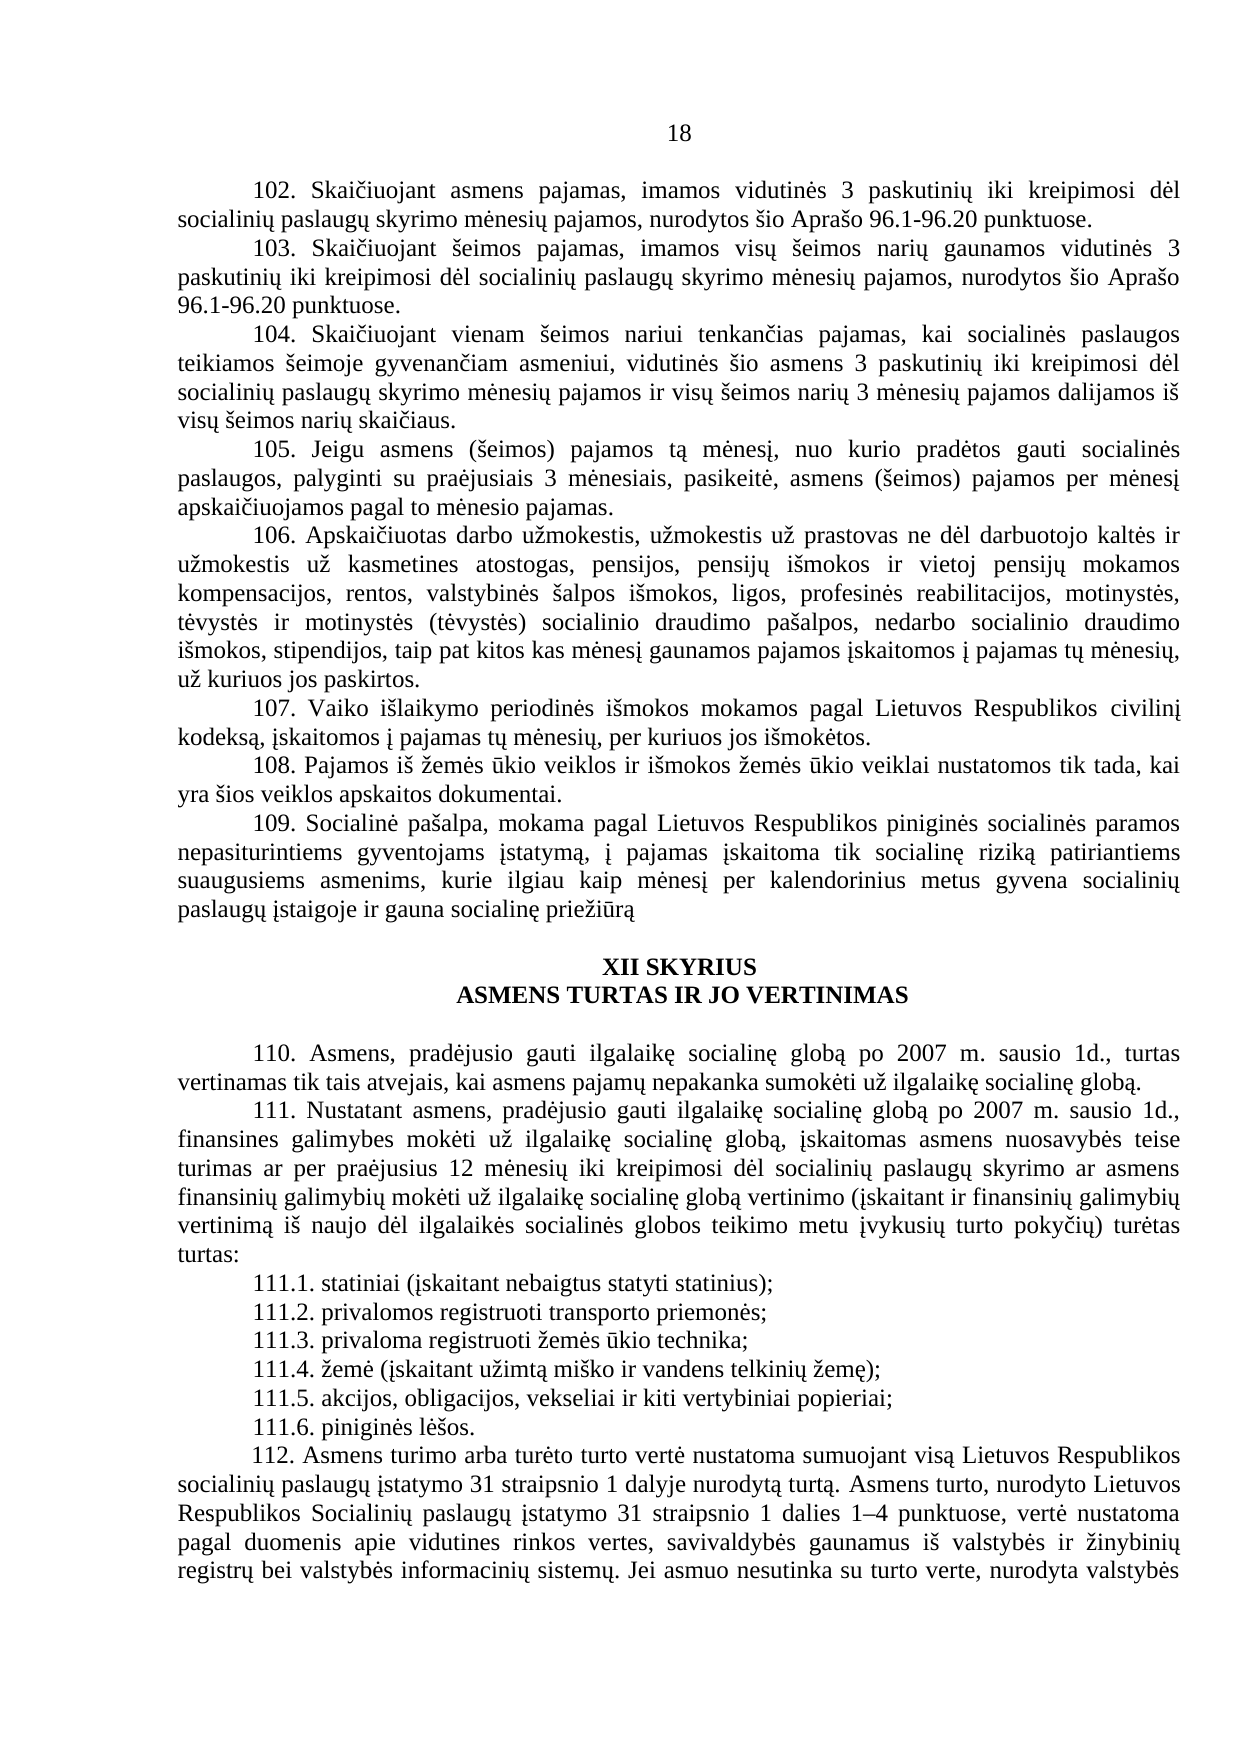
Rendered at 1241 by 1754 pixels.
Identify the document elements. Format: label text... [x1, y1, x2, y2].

text 102. Skaičiuojant asmens pajamas, imamos vidutinės 3 paskutinių iki kreipimosi dėl socialinių paslaugų skyrimo mėnesių pajamos, nurodytos šio Aprašo 96.1-96.20 punktuose. [177, 176, 1181, 233]
text 108. Pajamos iš žemės ūkio veiklos ir išmokos žemės ūkio veiklai nustatomos tik tada, kai yra šios veiklos apskaitos dokumentai. [177, 751, 1181, 808]
text 109. Socialinė pašalpa, mokama pagal Lietuvos Respublikos piniginės socialinės paramos nepasiturintiems gyventojams įstatymą, į pajamas įskaitoma tik socialinę riziką patiriantiems suaugusiems asmenims, kurie ilgiau kaip mėnesį per kalendorinius metus gyvena socialinių paslaugų įstaigoje ir gauna socialinę priežiūrą [177, 808, 1181, 923]
text 111.5. akcijos, obligacijos, vekseliai ir kiti vertybiniai popieriai; [177, 1383, 1181, 1412]
text 110. Asmens, pradėjusio gauti ilgalaikę socialinę globą po 2007 m. sausio 1d., turtas vertinamas tik tais atvejais, kai asmens pajamų nepakanka sumokėti už ilgalaikę socialinę globą. [177, 1038, 1181, 1096]
text XII SKYRIUS [177, 952, 1181, 981]
text 107. Vaiko išlaikymo periodinės išmokos mokamos pagal Lietuvos Respublikos civilinį kodeksą, įskaitomos į pajamas tų mėnesių, per kuriuos jos išmokėtos. [177, 693, 1181, 751]
text 106. Apskaičiuotas darbo užmokestis, užmokestis už prastovas ne dėl darbuotojo kaltės ir užmokestis už kasmetines atostogas, pensijos, pensijų išmokos ir vietoj pensijų mokamos kompensacijos, rentos, valstybinės šalpos išmokos, ligos, profesinės reabilitacijos, motinystės, tėvystės ir motinystės (tėvystės) socialinio draudimo pašalpos, nedarbo socialinio draudimo išmokos, stipendijos, taip pat kitos kas mėnesį gaunamos pajamos įskaitomos į pajamas tų mėnesių, už kuriuos jos paskirtos. [177, 521, 1181, 693]
text 111.1. statiniai (įskaitant nebaigtus statyti statinius); [177, 1268, 1181, 1297]
text 105. Jeigu asmens (šeimos) pajamos tą mėnesį, nuo kurio pradėtos gauti socialinės paslaugos, palyginti su praėjusiais 3 mėnesiais, pasikeitė, asmens (šeimos) pajamos per mėnesį apskaičiuojamos pagal to mėnesio pajamas. [177, 434, 1181, 521]
text 111. Nustatant asmens, pradėjusio gauti ilgalaikę socialinę globą po 2007 m. sausio 1d., finansines galimybes mokėti už ilgalaikę socialinę globą, įskaitomas asmens nuosavybės teise turimas ar per praėjusius 12 mėnesių iki kreipimosi dėl socialinių paslaugų skyrimo ar asmens finansinių galimybių mokėti už ilgalaikę socialinę globą vertinimo (įskaitant ir finansinių galimybių vertinimą iš naujo dėl ilgalaikės socialinės globos teikimo metu įvykusių turto pokyčių) turėtas turtas: [177, 1096, 1181, 1268]
text 111.4. žemė (įskaitant užimtą miško ir vandens telkinių žemę); [177, 1354, 1181, 1383]
text 111.6. piniginės lėšos. [177, 1412, 1181, 1441]
text 111.3. privaloma registruoti žemės ūkio technika; [177, 1326, 1181, 1354]
text 112. Asmens turimo arba turėto turto vertė nustatoma sumuojant visą Lietuvos Respublikos socialinių paslaugų įstatymo 31 straipsnio 1 dalyje nurodytą turtą. Asmens turto, nurodyto Lietuvos Respublikos Socialinių paslaugų įstatymo 31 straipsnio 1 dalies 1–4 punktuose, vertė nustatoma pagal duomenis apie vidutines rinkos vertes, savivaldybės gaunamus iš valstybės ir žinybinių registrų bei valstybės informacinių sistemų. Jei asmuo nesutinka su turto verte, nurodyta valstybės [177, 1441, 1181, 1584]
text ASMENS TURTAS IR JO VERTINIMAS [177, 981, 1181, 1009]
text 104. Skaičiuojant vienam šeimos nariui tenkančias pajamas, kai socialinės paslaugos teikiamos šeimoje gyvenančiam asmeniui, vidutinės šio asmens 3 paskutinių iki kreipimosi dėl socialinių paslaugų skyrimo mėnesių pajamos ir visų šeimos narių 3 mėnesių pajamos dalijamos iš visų šeimos narių skaičiaus. [177, 319, 1181, 434]
text 111.2. privalomos registruoti transporto priemonės; [177, 1297, 1181, 1326]
text 103. Skaičiuojant šeimos pajamas, imamos visų šeimos narių gaunamos vidutinės 3 paskutinių iki kreipimosi dėl socialinių paslaugų skyrimo mėnesių pajamos, nurodytos šio Aprašo 96.1-96.20 punktuose. [177, 233, 1181, 319]
